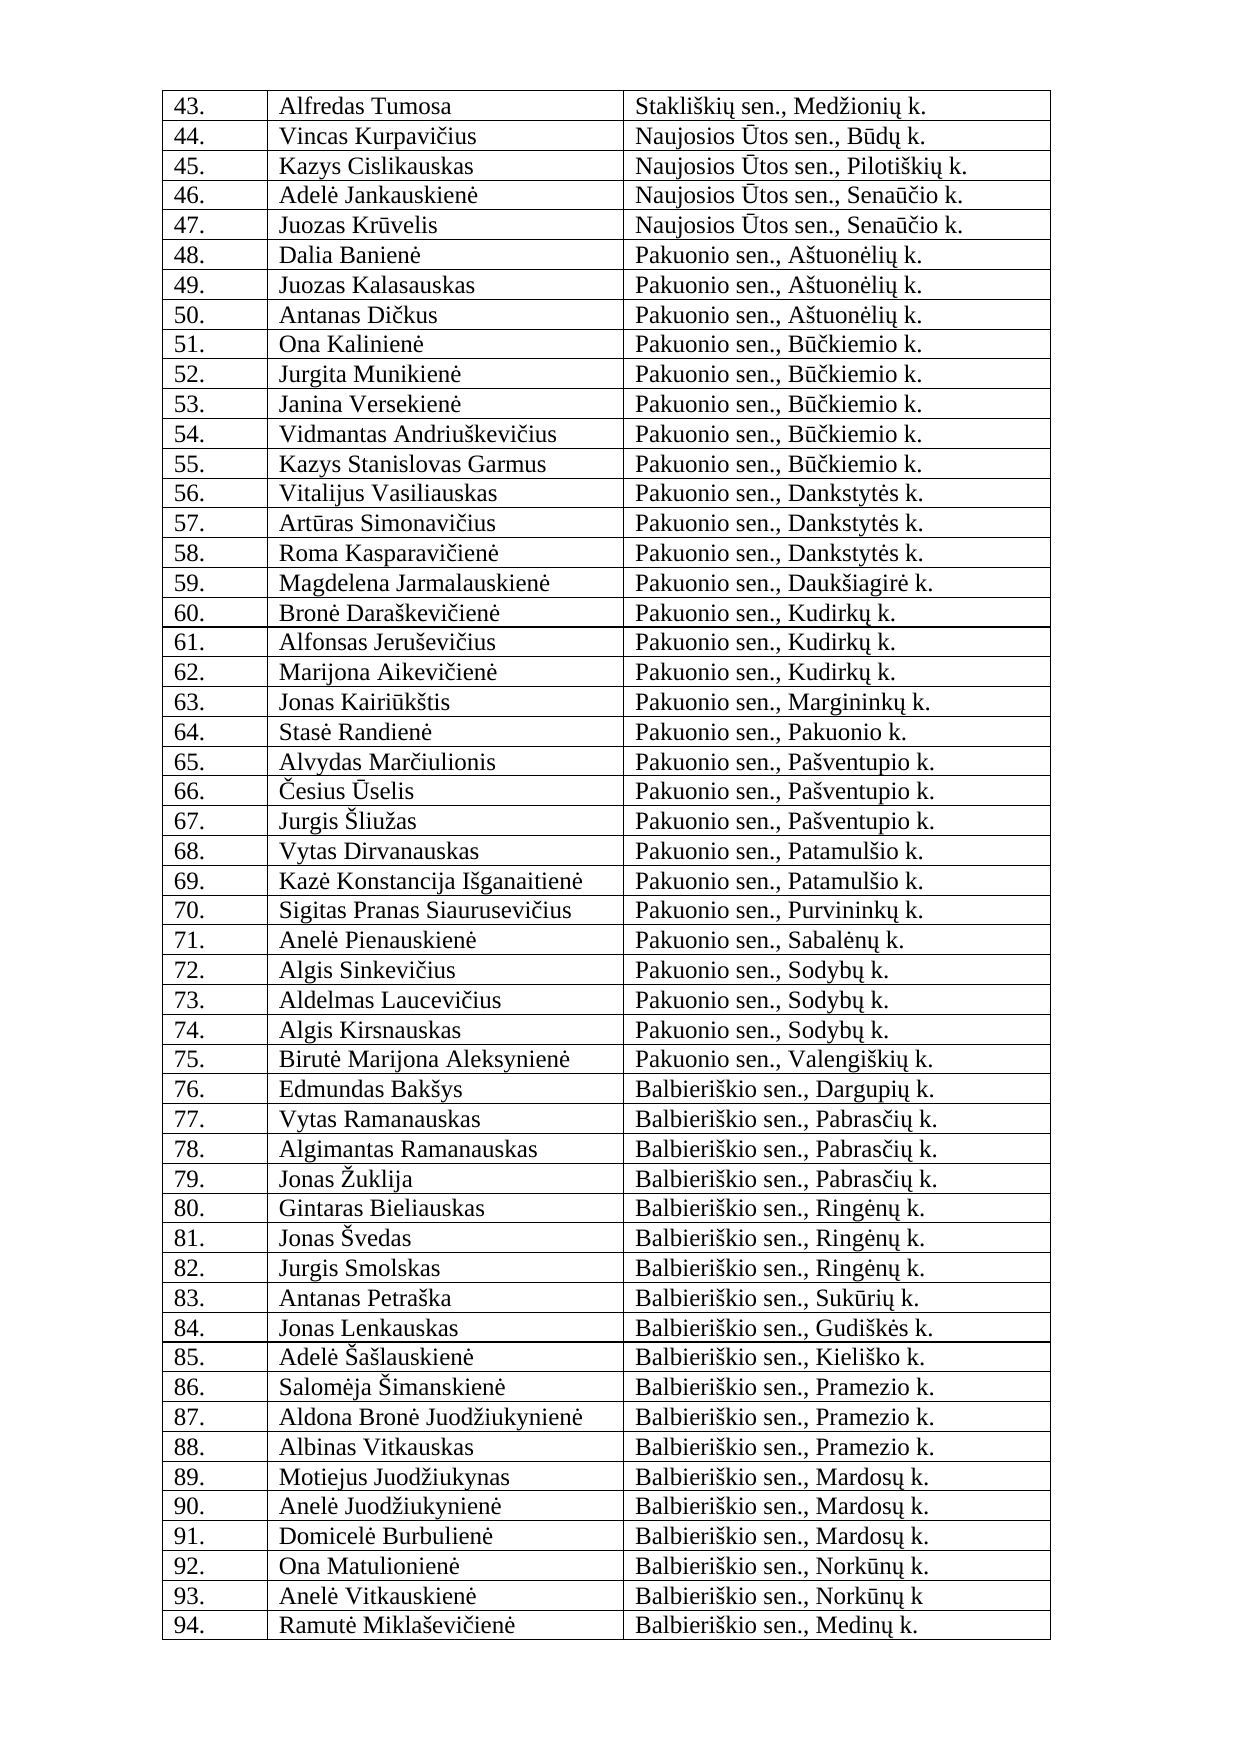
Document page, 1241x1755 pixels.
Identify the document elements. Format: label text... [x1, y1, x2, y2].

table_cell Balbieriškio sen., Norkūnų k. [624, 1551, 1050, 1580]
table_cell Aldelmas Laucevičius [268, 985, 623, 1014]
table_cell 85. [163, 1343, 267, 1371]
table_cell Pakuonio sen., Dankstytės k. [624, 479, 1050, 507]
table_cell 67. [163, 806, 267, 835]
table_cell 81. [163, 1223, 267, 1252]
table_cell 64. [163, 717, 267, 746]
table_cell Motiejus Juodžiukynas [268, 1462, 623, 1490]
table_cell Pakuonio sen., Valengiškių k. [624, 1045, 1050, 1073]
table_cell 62. [163, 657, 267, 686]
table_cell 93. [163, 1581, 267, 1609]
table_cell Vytas Ramanauskas [268, 1104, 623, 1133]
table_cell Pakuonio sen., Purvininkų k. [624, 896, 1050, 924]
table_cell Ona Matulionienė [268, 1551, 623, 1580]
table_cell Česius Ūselis [268, 776, 623, 805]
table_cell 71. [163, 925, 267, 954]
table_cell 43. [163, 91, 267, 120]
table_cell Balbieriškio sen., Mardosų k. [624, 1491, 1050, 1520]
table_cell Balbieriškio sen., Dargupių k. [624, 1074, 1050, 1103]
table_cell Juozas Kalasauskas [268, 270, 623, 299]
table_cell Balbieriškio sen., Norkūnų k [624, 1581, 1050, 1609]
table_cell Alfredas Tumosa [268, 91, 623, 120]
table_cell Jonas Žuklija [268, 1164, 623, 1192]
table_cell 56. [163, 479, 267, 507]
table_cell Balbieriškio sen., Ringėnų k. [624, 1223, 1050, 1252]
table_cell Kazys Cislikauskas [268, 151, 623, 179]
table_cell Bronė Daraškevičienė [268, 598, 623, 626]
table_cell Pakuonio sen., Aštuonėlių k. [624, 300, 1050, 328]
table_cell Jonas Kairiūkštis [268, 687, 623, 716]
table_cell 79. [163, 1164, 267, 1192]
table_cell Stasė Randienė [268, 717, 623, 746]
table_cell Algis Kirsnauskas [268, 1015, 623, 1043]
table_cell 86. [163, 1372, 267, 1401]
table_cell Antanas Dičkus [268, 300, 623, 328]
table_cell Janina Versekienė [268, 389, 623, 418]
table_cell 59. [163, 568, 267, 597]
table_cell 48. [163, 240, 267, 269]
table_cell Sigitas Pranas Siaurusevičius [268, 896, 623, 924]
table_cell Jonas Lenkauskas [268, 1313, 623, 1341]
table_cell 58. [163, 538, 267, 567]
table_cell 65. [163, 747, 267, 775]
table_cell Pakuonio sen., Pakuonio k. [624, 717, 1050, 746]
table_cell Antanas Petraška [268, 1283, 623, 1312]
table_cell Balbieriškio sen., Medinų k. [624, 1611, 1050, 1639]
table_cell Magdelena Jarmalauskienė [268, 568, 623, 597]
table_cell Pakuonio sen., Aštuonėlių k. [624, 270, 1050, 299]
table_cell 91. [163, 1521, 267, 1550]
table_cell Ona Kalinienė [268, 330, 623, 358]
table_cell 51. [163, 330, 267, 358]
table_cell 63. [163, 687, 267, 716]
table_cell 89. [163, 1462, 267, 1490]
table_cell Birutė Marijona Aleksynienė [268, 1045, 623, 1073]
table_cell Alfonsas Jeruševičius [268, 628, 623, 656]
table_cell Domicelė Burbulienė [268, 1521, 623, 1550]
table_cell Pakuonio sen., Margininkų k. [624, 687, 1050, 716]
table_cell Balbieriškio sen., Pabrasčių k. [624, 1134, 1050, 1163]
table_cell Artūras Simonavičius [268, 508, 623, 537]
table_cell Pakuonio sen., Sodybų k. [624, 1015, 1050, 1043]
table_cell Adelė Šašlauskienė [268, 1343, 623, 1371]
table_cell Pakuonio sen., Patamulšio k. [624, 836, 1050, 865]
table_cell Pakuonio sen., Patamulšio k. [624, 866, 1050, 894]
table_cell Balbieriškio sen., Pramezio k. [624, 1372, 1050, 1401]
table_cell 73. [163, 985, 267, 1014]
table_cell 87. [163, 1402, 267, 1431]
table_cell 69. [163, 866, 267, 894]
table_cell Jurgis Šliužas [268, 806, 623, 835]
table_cell Pakuonio sen., Būčkiemio k. [624, 389, 1050, 418]
table_cell Kazė Konstancija Išganaitienė [268, 866, 623, 894]
table_cell 52. [163, 359, 267, 388]
table_cell 49. [163, 270, 267, 299]
table_cell Pakuonio sen., Dankstytės k. [624, 508, 1050, 537]
table_cell 61. [163, 628, 267, 656]
table_cell 57. [163, 508, 267, 537]
table_cell 50. [163, 300, 267, 328]
table_cell Balbieriškio sen., Pramezio k. [624, 1432, 1050, 1461]
table_cell 53. [163, 389, 267, 418]
table_cell 72. [163, 955, 267, 984]
table_cell Pakuonio sen., Būčkiemio k. [624, 419, 1050, 448]
table_cell Albinas Vitkauskas [268, 1432, 623, 1461]
table_cell 80. [163, 1194, 267, 1222]
table_cell Pakuonio sen., Dankstytės k. [624, 538, 1050, 567]
table_cell 60. [163, 598, 267, 626]
table_cell 88. [163, 1432, 267, 1461]
table_cell 83. [163, 1283, 267, 1312]
table_cell 75. [163, 1045, 267, 1073]
table_cell Pakuonio sen., Kudirkų k. [624, 628, 1050, 656]
table_cell Pakuonio sen., Sodybų k. [624, 955, 1050, 984]
table_cell 46. [163, 181, 267, 209]
table_cell Balbieriškio sen., Gudiškės k. [624, 1313, 1050, 1341]
table_cell 70. [163, 896, 267, 924]
table_cell Balbieriškio sen., Kieliško k. [624, 1343, 1050, 1371]
table_cell Anelė Juodžiukynienė [268, 1491, 623, 1520]
table_cell 77. [163, 1104, 267, 1133]
table_cell 94. [163, 1611, 267, 1639]
table_cell 54. [163, 419, 267, 448]
table_cell Vitalijus Vasiliauskas [268, 479, 623, 507]
table_cell Naujosios Ūtos sen., Pilotiškių k. [624, 151, 1050, 179]
table_cell Aldona Bronė Juodžiukynienė [268, 1402, 623, 1431]
table_cell 44. [163, 121, 267, 150]
table_cell Vytas Dirvanauskas [268, 836, 623, 865]
table_cell 82. [163, 1253, 267, 1282]
table_cell 55. [163, 449, 267, 477]
table_cell 76. [163, 1074, 267, 1103]
table_cell 90. [163, 1491, 267, 1520]
table_cell Vincas Kurpavičius [268, 121, 623, 150]
table_cell Jurgita Munikienė [268, 359, 623, 388]
table_cell Pakuonio sen., Daukšiagirė k. [624, 568, 1050, 597]
table_cell Anelė Vitkauskienė [268, 1581, 623, 1609]
table_cell 78. [163, 1134, 267, 1163]
table_cell 84. [163, 1313, 267, 1341]
table_cell Balbieriškio sen., Ringėnų k. [624, 1194, 1050, 1222]
table_cell Jurgis Smolskas [268, 1253, 623, 1282]
table_cell Balbieriškio sen., Sukūrių k. [624, 1283, 1050, 1312]
table_cell Pakuonio sen., Pašventupio k. [624, 776, 1050, 805]
table_cell Pakuonio sen., Būčkiemio k. [624, 449, 1050, 477]
table_cell Balbieriškio sen., Pabrasčių k. [624, 1164, 1050, 1192]
table_cell Edmundas Bakšys [268, 1074, 623, 1103]
table_cell Balbieriškio sen., Ringėnų k. [624, 1253, 1050, 1282]
table_cell 47. [163, 210, 267, 239]
table_cell Pakuonio sen., Sodybų k. [624, 985, 1050, 1014]
table_cell Balbieriškio sen., Pabrasčių k. [624, 1104, 1050, 1133]
table_cell Balbieriškio sen., Pramezio k. [624, 1402, 1050, 1431]
table_cell Jonas Švedas [268, 1223, 623, 1252]
table_cell Salomėja Šimanskienė [268, 1372, 623, 1401]
table_cell Pakuonio sen., Aštuonėlių k. [624, 240, 1050, 269]
table_cell 92. [163, 1551, 267, 1580]
table_cell 45. [163, 151, 267, 179]
table_cell Pakuonio sen., Kudirkų k. [624, 598, 1050, 626]
table_cell Balbieriškio sen., Mardosų k. [624, 1521, 1050, 1550]
table_cell Stakliškių sen., Medžionių k. [624, 91, 1050, 120]
table_cell Roma Kasparavičienė [268, 538, 623, 567]
table_cell Dalia Banienė [268, 240, 623, 269]
table_cell Adelė Jankauskienė [268, 181, 623, 209]
table_cell Naujosios Ūtos sen., Senaūčio k. [624, 181, 1050, 209]
table_cell Pakuonio sen., Pašventupio k. [624, 806, 1050, 835]
table_cell Naujosios Ūtos sen., Senaūčio k. [624, 210, 1050, 239]
table_cell 66. [163, 776, 267, 805]
table_cell Gintaras Bieliauskas [268, 1194, 623, 1222]
table_cell Pakuonio sen., Būčkiemio k. [624, 330, 1050, 358]
table_cell Pakuonio sen., Būčkiemio k. [624, 359, 1050, 388]
table_cell Algis Sinkevičius [268, 955, 623, 984]
table_cell Kazys Stanislovas Garmus [268, 449, 623, 477]
table_cell Balbieriškio sen., Mardosų k. [624, 1462, 1050, 1490]
table_cell Pakuonio sen., Sabalėnų k. [624, 925, 1050, 954]
table_cell Ramutė Miklaševičienė [268, 1611, 623, 1639]
table_cell Algimantas Ramanauskas [268, 1134, 623, 1163]
table_cell Pakuonio sen., Kudirkų k. [624, 657, 1050, 686]
table_cell 68. [163, 836, 267, 865]
table_cell Naujosios Ūtos sen., Būdų k. [624, 121, 1050, 150]
table_cell Juozas Krūvelis [268, 210, 623, 239]
table_cell Marijona Aikevičienė [268, 657, 623, 686]
table_cell Anelė Pienauskienė [268, 925, 623, 954]
table_cell Alvydas Marčiulionis [268, 747, 623, 775]
table_cell Pakuonio sen., Pašventupio k. [624, 747, 1050, 775]
table_cell Vidmantas Andriuškevičius [268, 419, 623, 448]
table_cell 74. [163, 1015, 267, 1043]
